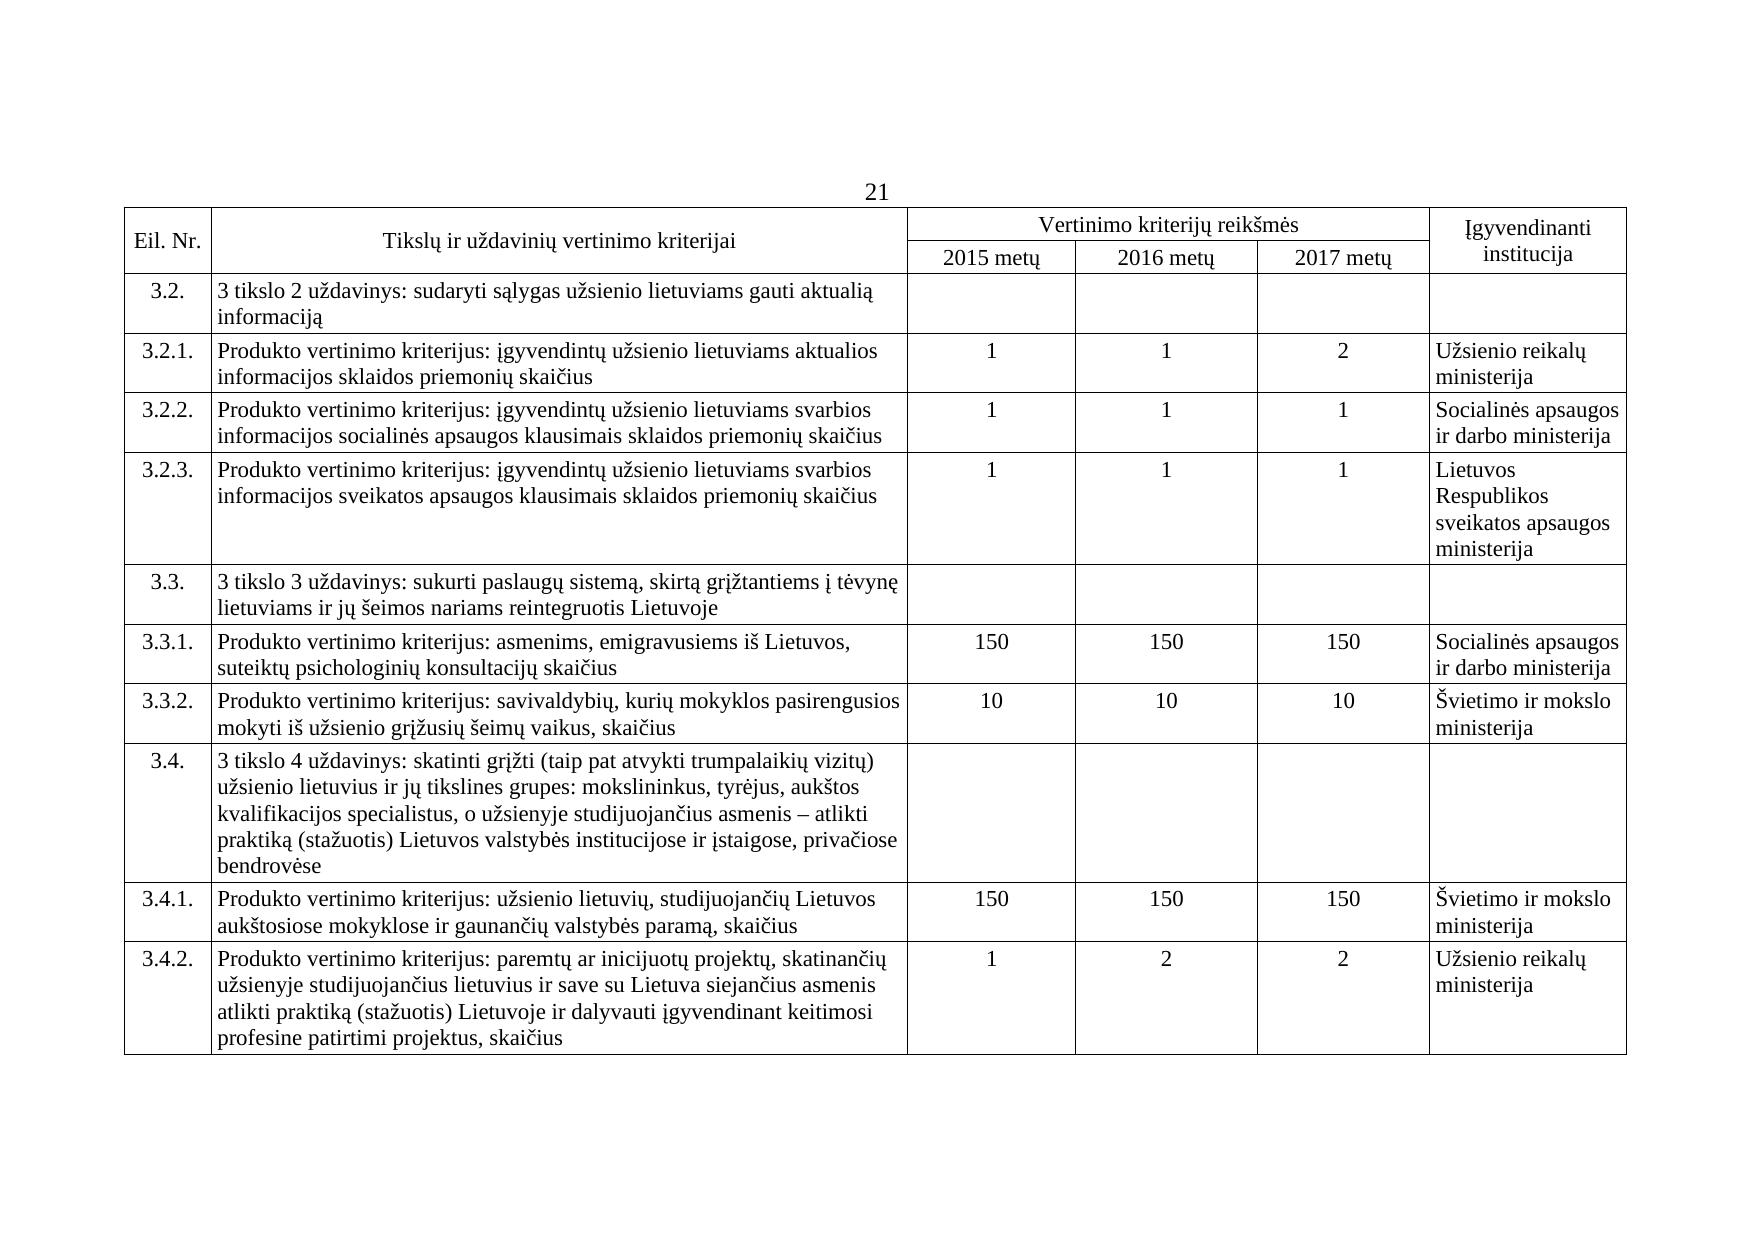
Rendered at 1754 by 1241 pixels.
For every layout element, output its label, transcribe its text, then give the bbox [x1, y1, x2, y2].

table_cell 2 [1258, 942, 1429, 1053]
table_cell 2015 metų [908, 241, 1075, 273]
table_cell 150 [1258, 625, 1429, 683]
table_cell 3.3.2. [125, 684, 211, 743]
table_cell [1076, 565, 1257, 624]
table_cell 2 [1258, 334, 1429, 392]
table_cell 1 [908, 393, 1075, 452]
table_cell [1430, 565, 1626, 624]
table_cell [1076, 274, 1257, 333]
table_header Vertinimo kriterijų reikšmės [908, 208, 1429, 240]
table_cell Produkto vertinimo kriterijus: įgyvendintų užsienio lietuviams svarbios informacijos socialinės apsaugos klausimais sklaidos priemonių skaičius [212, 393, 907, 452]
table_cell 10 [1076, 684, 1257, 743]
table_cell 1 [908, 942, 1075, 1053]
table_cell [1076, 744, 1257, 882]
table_cell [1430, 274, 1626, 333]
table_cell 10 [908, 684, 1075, 743]
table_cell [1258, 274, 1429, 333]
table_cell 1 [1076, 334, 1257, 392]
table_cell [1258, 744, 1429, 882]
table_cell 3.3.1. [125, 625, 211, 683]
table_cell Produkto vertinimo kriterijus: užsienio lietuvių, studijuojančių Lietuvos aukštosiose mokyklose ir gaunančių valstybės paramą, skaičius [212, 883, 907, 941]
table_cell [908, 565, 1075, 624]
table_cell 150 [1076, 883, 1257, 941]
table_cell 3 tikslo 4 uždavinys: skatinti grįžti (taip pat atvykti trumpalaikių vizitų) užsienio lietuvius ir jų tikslines grupes: mokslininkus, tyrėjus, aukštos kvalifikacijos specialistus, o užsienyje studijuojančius asmenis – atlikti praktiką (stažuotis) Lietuvos valstybės institucijose ir įstaigose, privačiose bendrovėse [212, 744, 907, 882]
table_cell [1258, 565, 1429, 624]
table_cell 3.4.2. [125, 942, 211, 1053]
table_header Įgyvendinanti institucija [1430, 208, 1626, 273]
table_cell 10 [1258, 684, 1429, 743]
table_cell 3.3. [125, 565, 211, 624]
table_cell Užsienio reikalų ministerija [1430, 942, 1626, 1053]
table_cell 3.4. [125, 744, 211, 882]
table_cell 1 [1258, 453, 1429, 564]
table_cell 2 [1076, 942, 1257, 1053]
table_cell 3.2.2. [125, 393, 211, 452]
table_cell 3 tikslo 3 uždavinys: sukurti paslaugų sistemą, skirtą grįžtantiems į tėvynę lietuviams ir jų šeimos nariams reintegruotis Lietuvoje [212, 565, 907, 624]
table_cell 1 [1258, 393, 1429, 452]
table_cell [1430, 744, 1626, 882]
table_cell Užsienio reikalų ministerija [1430, 334, 1626, 392]
table_cell 1 [1076, 453, 1257, 564]
table_cell 3.2.3. [125, 453, 211, 564]
table_cell Produkto vertinimo kriterijus: asmenims, emigravusiems iš Lietuvos, suteiktų psichologinių konsultacijų skaičius [212, 625, 907, 683]
table_cell 1 [1076, 393, 1257, 452]
table_cell 150 [1076, 625, 1257, 683]
table_cell [908, 274, 1075, 333]
table_cell 1 [908, 453, 1075, 564]
table_cell Produkto vertinimo kriterijus: savivaldybių, kurių mokyklos pasirengusios mokyti iš užsienio grįžusių šeimų vaikus, skaičius [212, 684, 907, 743]
table_cell Lietuvos Respublikos sveikatos apsaugos ministerija [1430, 453, 1626, 564]
table_cell Socialinės apsaugos ir darbo ministerija [1430, 625, 1626, 683]
table_cell 150 [1258, 883, 1429, 941]
table_cell 1 [908, 334, 1075, 392]
table_cell Švietimo ir mokslo ministerija [1430, 883, 1626, 941]
table_cell 2017 metų [1258, 241, 1429, 273]
table_cell 3.2. [125, 274, 211, 333]
table_header Tikslų ir uždavinių vertinimo kriterijai [212, 208, 907, 273]
table_header Eil. Nr. [125, 208, 211, 273]
table_cell 3.2.1. [125, 334, 211, 392]
table_cell Produkto vertinimo kriterijus: įgyvendintų užsienio lietuviams aktualios informacijos sklaidos priemonių skaičius [212, 334, 907, 392]
table_cell 3.4.1. [125, 883, 211, 941]
table_cell 150 [908, 883, 1075, 941]
table_cell Produkto vertinimo kriterijus: paremtų ar inicijuotų projektų, skatinančių užsienyje studijuojančius lietuvius ir save su Lietuva siejančius asmenis atlikti praktiką (stažuotis) Lietuvoje ir dalyvauti įgyvendinant keitimosi profesine patirtimi projektus, skaičius [212, 942, 907, 1053]
table_cell [908, 744, 1075, 882]
table_cell 3 tikslo 2 uždavinys: sudaryti sąlygas užsienio lietuviams gauti aktualią informaciją [212, 274, 907, 333]
table_cell Švietimo ir mokslo ministerija [1430, 684, 1626, 743]
table_cell 150 [908, 625, 1075, 683]
table_cell Produkto vertinimo kriterijus: įgyvendintų užsienio lietuviams svarbios informacijos sveikatos apsaugos klausimais sklaidos priemonių skaičius [212, 453, 907, 564]
table_cell 2016 metų [1076, 241, 1257, 273]
table_cell Socialinės apsaugos ir darbo ministerija [1430, 393, 1626, 452]
